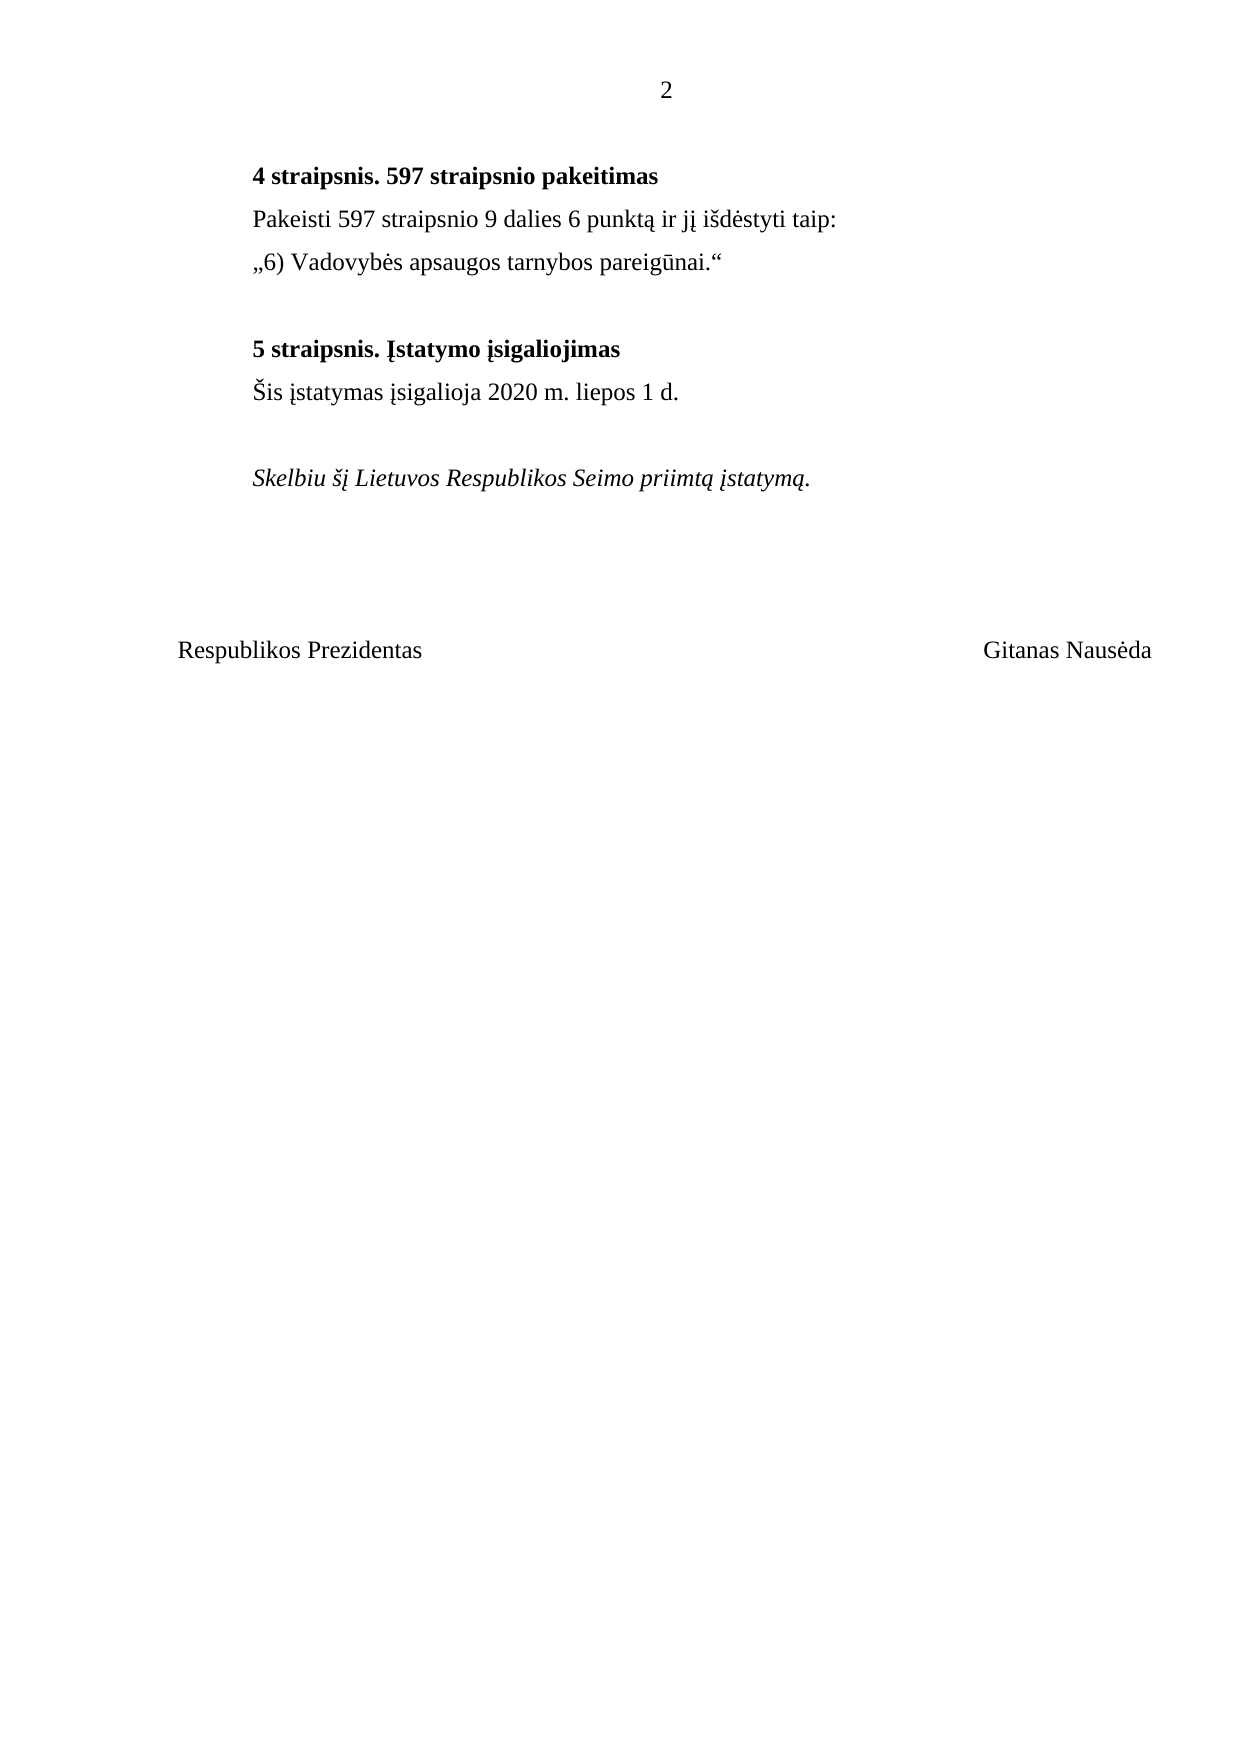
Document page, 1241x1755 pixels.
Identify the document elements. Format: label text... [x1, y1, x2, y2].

text „6) Vadovybės apsaugos tarnybos pareigūnai.“ [177, 247, 1152, 276]
text Šis įstatymas įsigalioja 2020 m. liepos 1 d. [177, 377, 1152, 406]
text Skelbiu šį Lietuvos Respublikos Seimo priimtą įstatymą. [177, 463, 1152, 492]
text Pakeisti 597 straipsnio 9 dalies 6 punktą ir jį išdėstyti taip: [177, 204, 1152, 233]
text 5 straipsnis. Įstatymo įsigaliojimas [177, 334, 1152, 362]
text 4 straipsnis. 597 straipsnio pakeitimas [177, 161, 1152, 190]
text Respublikos Prezidentas Gitanas Nausėda [177, 636, 1152, 664]
